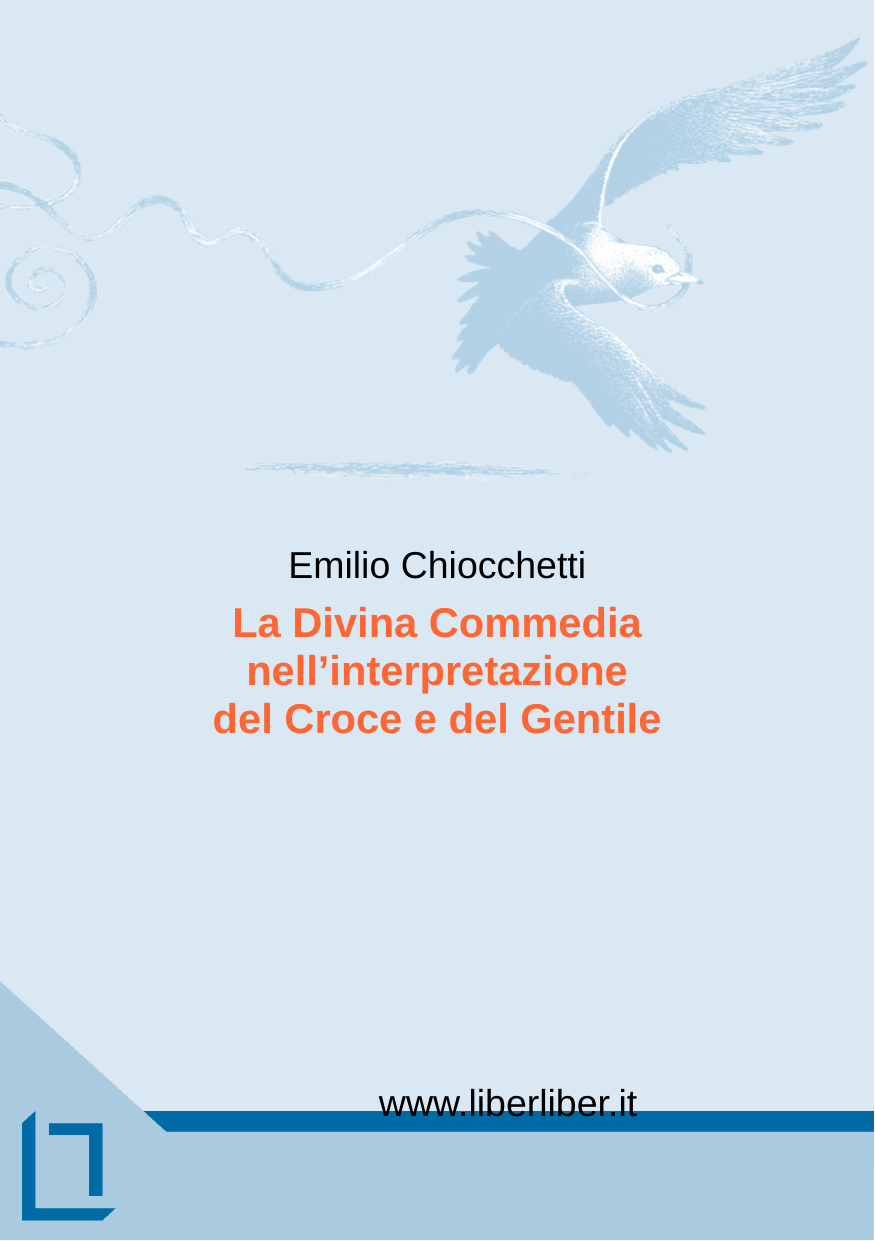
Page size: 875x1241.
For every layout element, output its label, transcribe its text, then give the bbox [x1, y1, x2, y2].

text Emilio Chiocchetti [94, 543, 779, 586]
text www.liberliber.it [331, 1081, 685, 1124]
picture [0, 0, 874, 1241]
text La Divina Commedia nell’interpretazione del Croce e del Gentile [94, 598, 779, 742]
